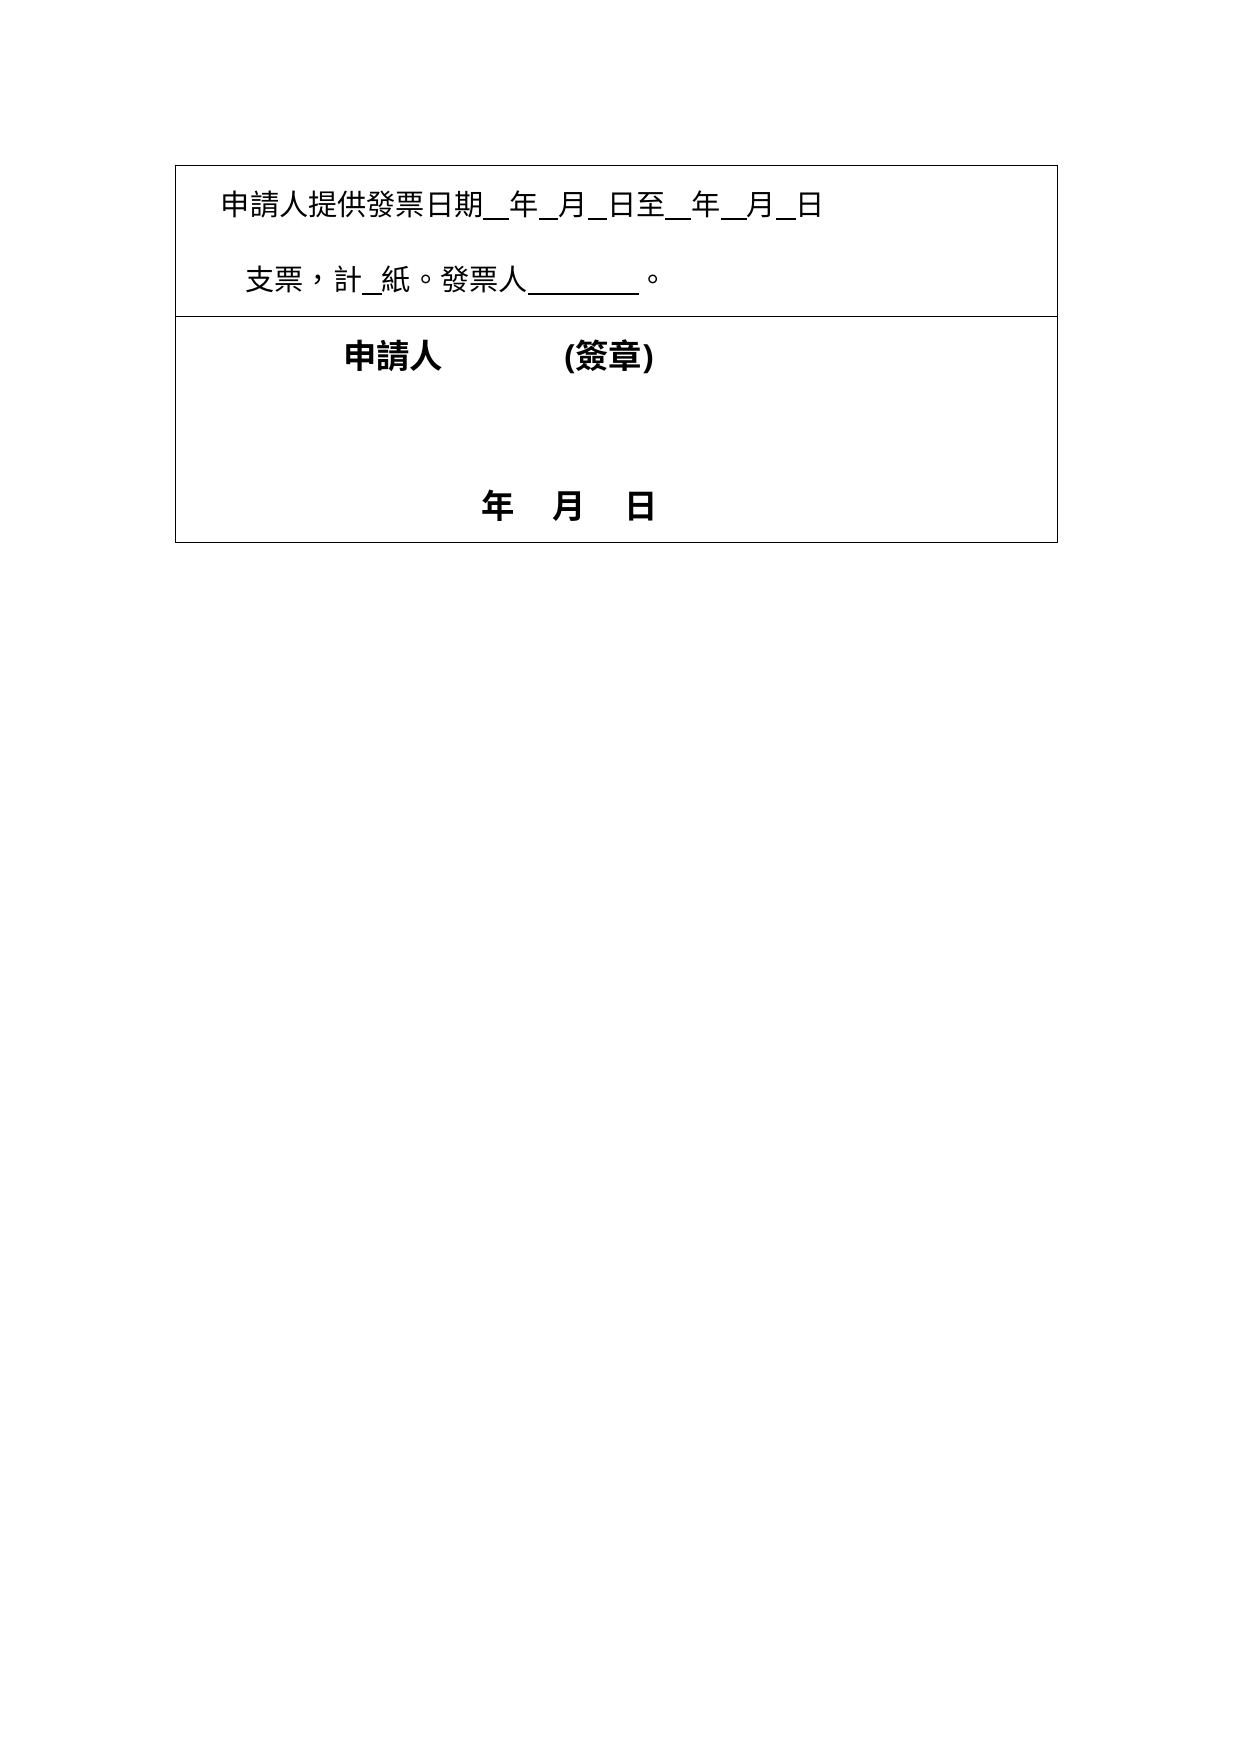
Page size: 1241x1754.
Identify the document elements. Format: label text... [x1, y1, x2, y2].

table_cell 申請人提供發票日期 年 月 日至 年 月 日 支票，計 紙。發票人 。 [176, 166, 1057, 316]
table_cell 申請人 (簽章) 年 月 日 [176, 317, 1057, 542]
